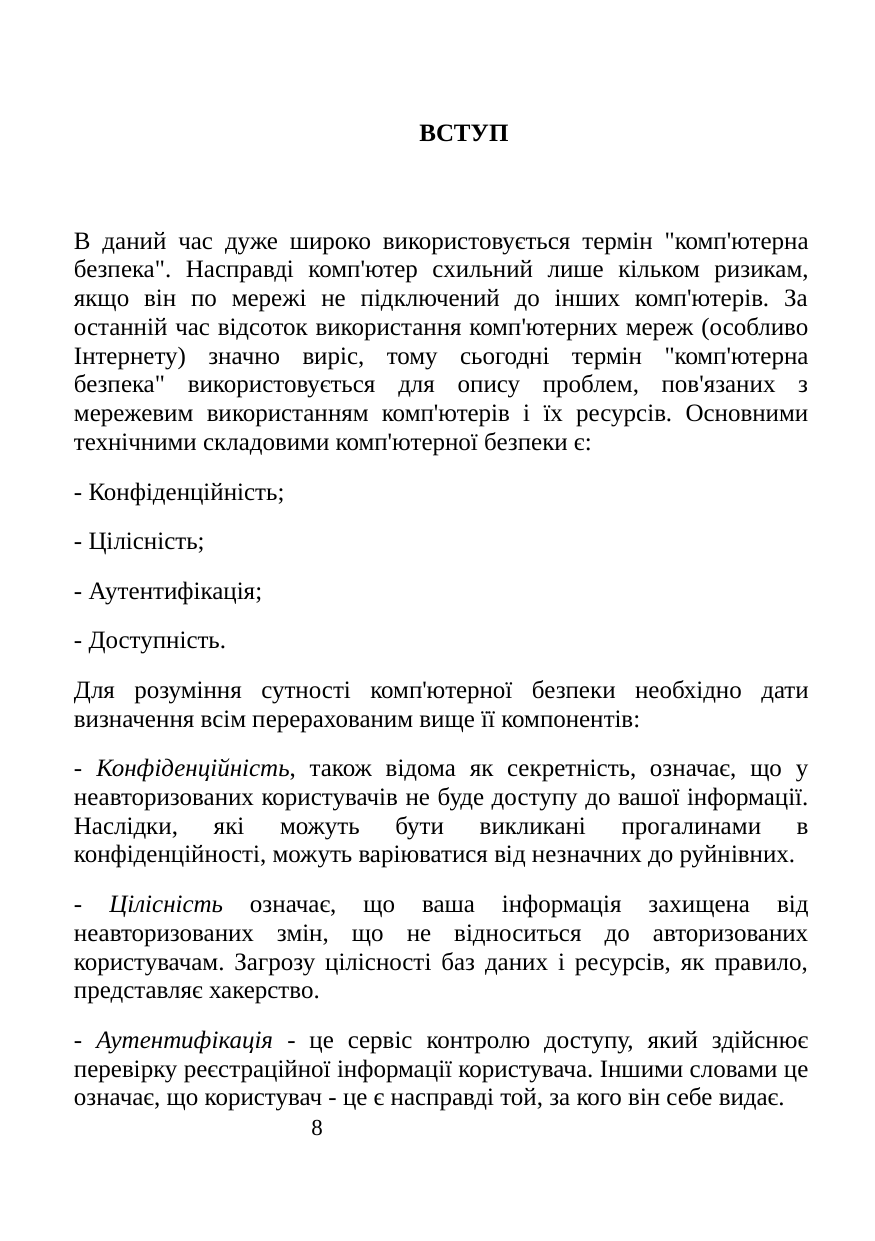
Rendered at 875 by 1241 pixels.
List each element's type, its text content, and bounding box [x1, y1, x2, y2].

text - Цілісність означає, що ваша інформація захищена від неавторизованих змін, що не відноситься до авторизованих користувачам. Загрозу цілісності баз даних і ресурсів, як правило, представляє хакерство. [74, 889, 809, 1004]
text - Цілісність; [74, 526, 809, 555]
text Для розуміння сутності комп'ютерної безпеки необхідно дати визначення всім перерахованим вище її компонентів: [74, 675, 809, 732]
text В даний час дуже широко використовується термін "комп'ютерна безпека". Насправді комп'ютер схильний лише кільком ризикам, якщо він по мережі не підключений до інших комп'ютерів. За останній час відсоток використання комп'ютерних мереж (особливо Інтернету) значно виріс, тому сьогодні термін "комп'ютерна безпека" використовується для опису проблем, пов'язаних з мережевим використанням комп'ютерів і їх ресурсів. Основними технічними складовими комп'ютерної безпеки є: [74, 226, 809, 456]
text - Аутентифікація - це сервіс контролю доступу, який здійснює перевірку реєстраційної інформації користувача. Іншими словами це означає, що користувач - це є насправді той, за кого він себе видає. [74, 1025, 809, 1111]
text - Аутентифікація; [74, 576, 809, 604]
text - Доступність. [74, 625, 809, 654]
text ВСТУП [118, 118, 809, 147]
text - Конфіденційність; [74, 477, 809, 505]
text - Конфіденційність, також відома як секретність, означає, що у неавторизованих користувачів не буде доступу до вашої інформації. Наслідки, які можуть бути викликані прогалинами в конфіденційності, можуть варіюватися від незначних до руйнівних. [74, 753, 809, 868]
